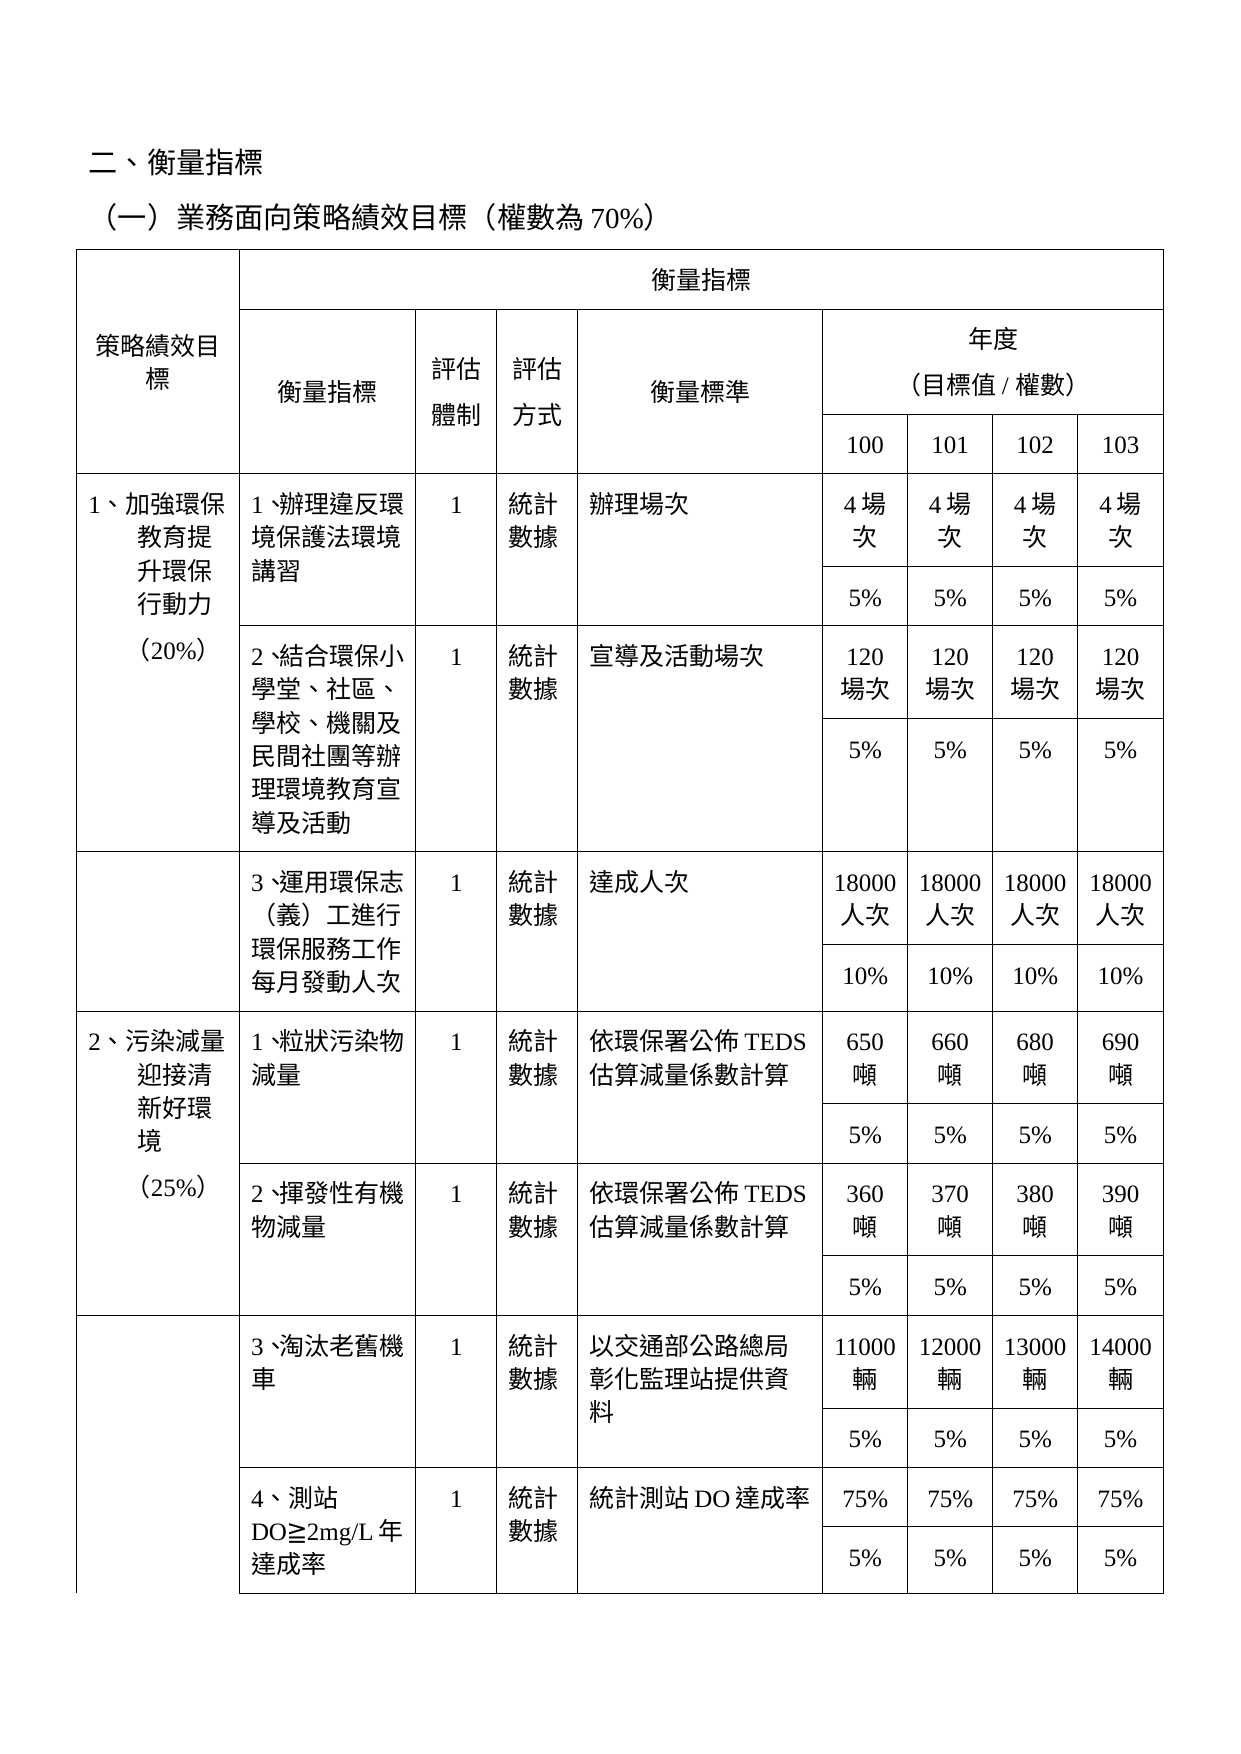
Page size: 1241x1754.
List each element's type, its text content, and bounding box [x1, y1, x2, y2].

table_cell 75% [993, 1468, 1077, 1526]
text 二、衡量指標 [88, 139, 1152, 182]
table_cell 102 [993, 415, 1077, 473]
table_cell 年度 （目標值 / 權數） [823, 310, 1163, 414]
table_cell 650噸 [823, 1012, 907, 1103]
table_cell 5% [1078, 567, 1163, 625]
table_header 衡量指標 [240, 250, 1163, 308]
table_header 策略績效目標 [77, 250, 239, 473]
table_cell 5% [908, 1409, 992, 1467]
table_cell 75% [1078, 1468, 1163, 1526]
table_cell 5% [1078, 1527, 1163, 1593]
table_cell 4、測站DO≧2mg/L年達成率 [240, 1468, 415, 1593]
table_cell 101 [908, 415, 992, 473]
table_cell 100 [823, 415, 907, 473]
table_cell 統計數據 [497, 474, 577, 625]
table_cell 5% [823, 719, 907, 851]
table_cell 依環保署公佈TEDS估算減量係數計算 [578, 1012, 822, 1163]
table_cell 統計數據 [497, 626, 577, 851]
table_cell 以交通部公路總局彰化監理站提供資料 [578, 1316, 822, 1467]
table_cell [77, 1316, 239, 1467]
table_cell 5% [993, 1256, 1077, 1315]
table_cell 660噸 [908, 1012, 992, 1103]
table_cell 1 [416, 852, 496, 1011]
table_cell 10% [1078, 945, 1163, 1011]
text （一）業務面向策略績效目標（權數為70%） [88, 194, 1152, 237]
table_cell [77, 1467, 239, 1593]
table_cell 5% [823, 1527, 907, 1593]
table_cell 統計數據 [497, 852, 577, 1011]
table_cell 辦理場次 [578, 474, 822, 625]
table_cell 5% [823, 1256, 907, 1315]
table_cell 5% [993, 719, 1077, 851]
table_cell 680噸 [993, 1012, 1077, 1103]
table_cell 1 [416, 1012, 496, 1163]
table_cell 120場次 [1078, 626, 1163, 718]
table_cell 統計測站DO達成率 [578, 1468, 822, 1593]
table_cell 5% [823, 567, 907, 625]
table_cell 12000輛 [908, 1316, 992, 1407]
table_cell 380噸 [993, 1164, 1077, 1255]
table_cell 18000人次 [823, 852, 907, 944]
table_cell 衡量指標 [240, 310, 415, 473]
table_cell 5% [993, 1104, 1077, 1163]
table_cell 評估 體制 [416, 310, 496, 473]
table_cell 4場次 [1078, 474, 1163, 566]
table_cell 18000人次 [1078, 852, 1163, 944]
table_cell 1 [416, 626, 496, 851]
table_cell 1 [416, 1316, 496, 1467]
table_cell 11000輛 [823, 1316, 907, 1407]
table_cell 10% [993, 945, 1077, 1011]
table_cell 75% [823, 1468, 907, 1526]
table_cell 污染減量迎接清新好環境 （25%） [77, 1012, 239, 1315]
table_cell 1 [416, 1164, 496, 1315]
table_cell 5% [823, 1409, 907, 1467]
table_cell 5% [908, 1527, 992, 1593]
table_cell 14000輛 [1078, 1316, 1163, 1407]
table_cell 360噸 [823, 1164, 907, 1255]
table_cell 5% [993, 567, 1077, 625]
table_cell 1 [416, 474, 496, 625]
table_cell 5% [823, 1104, 907, 1163]
table_cell 390噸 [1078, 1164, 1163, 1255]
table_cell 統計數據 [497, 1012, 577, 1163]
table_cell 103 [1078, 415, 1163, 473]
table_cell 18000人次 [993, 852, 1077, 944]
table_cell 3、淘汰老舊機車 [240, 1316, 415, 1467]
table_cell 5% [1078, 719, 1163, 851]
table_cell 統計數據 [497, 1164, 577, 1315]
table_cell 3、運用環保志（義）工進行環保服務工作每月發動人次 [240, 852, 415, 1011]
table_cell 統計數據 [497, 1468, 577, 1593]
table_cell 5% [1078, 1104, 1163, 1163]
table_cell 4場次 [908, 474, 992, 566]
table_cell 1 [416, 1468, 496, 1593]
table_cell 加強環保教育提升環保行動力 （20%） [77, 474, 239, 851]
table_cell 2、結合環保小學堂、社區、學校、機關及民間社團等辦理環境教育宣導及活動 [240, 626, 415, 851]
table_cell 5% [1078, 1409, 1163, 1467]
table_cell 13000輛 [993, 1316, 1077, 1407]
table_cell 5% [993, 1409, 1077, 1467]
table_cell 1、辦理違反環境保護法環境講習 [240, 474, 415, 625]
table_cell 5% [1078, 1256, 1163, 1315]
table_cell 75% [908, 1468, 992, 1526]
table_cell 5% [908, 567, 992, 625]
table_cell 1、粒狀污染物減量 [240, 1012, 415, 1163]
table_cell 2、揮發性有機物減量 [240, 1164, 415, 1315]
table_cell 10% [908, 945, 992, 1011]
table_cell 5% [993, 1527, 1077, 1593]
table_cell 120場次 [993, 626, 1077, 718]
table_cell 統計數據 [497, 1316, 577, 1467]
table_cell 評估 方式 [497, 310, 577, 473]
table_cell 達成人次 [578, 852, 822, 1011]
table_cell 120場次 [823, 626, 907, 718]
table_cell 18000人次 [908, 852, 992, 944]
table_cell 370噸 [908, 1164, 992, 1255]
table_cell 衡量標準 [578, 310, 822, 473]
table_cell 690噸 [1078, 1012, 1163, 1103]
table_cell 10% [823, 945, 907, 1011]
table_cell 依環保署公佈TEDS估算減量係數計算 [578, 1164, 822, 1315]
table_cell 5% [908, 719, 992, 851]
table_cell 5% [908, 1256, 992, 1315]
table_cell 120場次 [908, 626, 992, 718]
table_cell 宣導及活動場次 [578, 626, 822, 851]
table_cell 4場次 [823, 474, 907, 566]
table_cell 5% [908, 1104, 992, 1163]
table_cell 4場次 [993, 474, 1077, 566]
table_cell [77, 852, 239, 1011]
